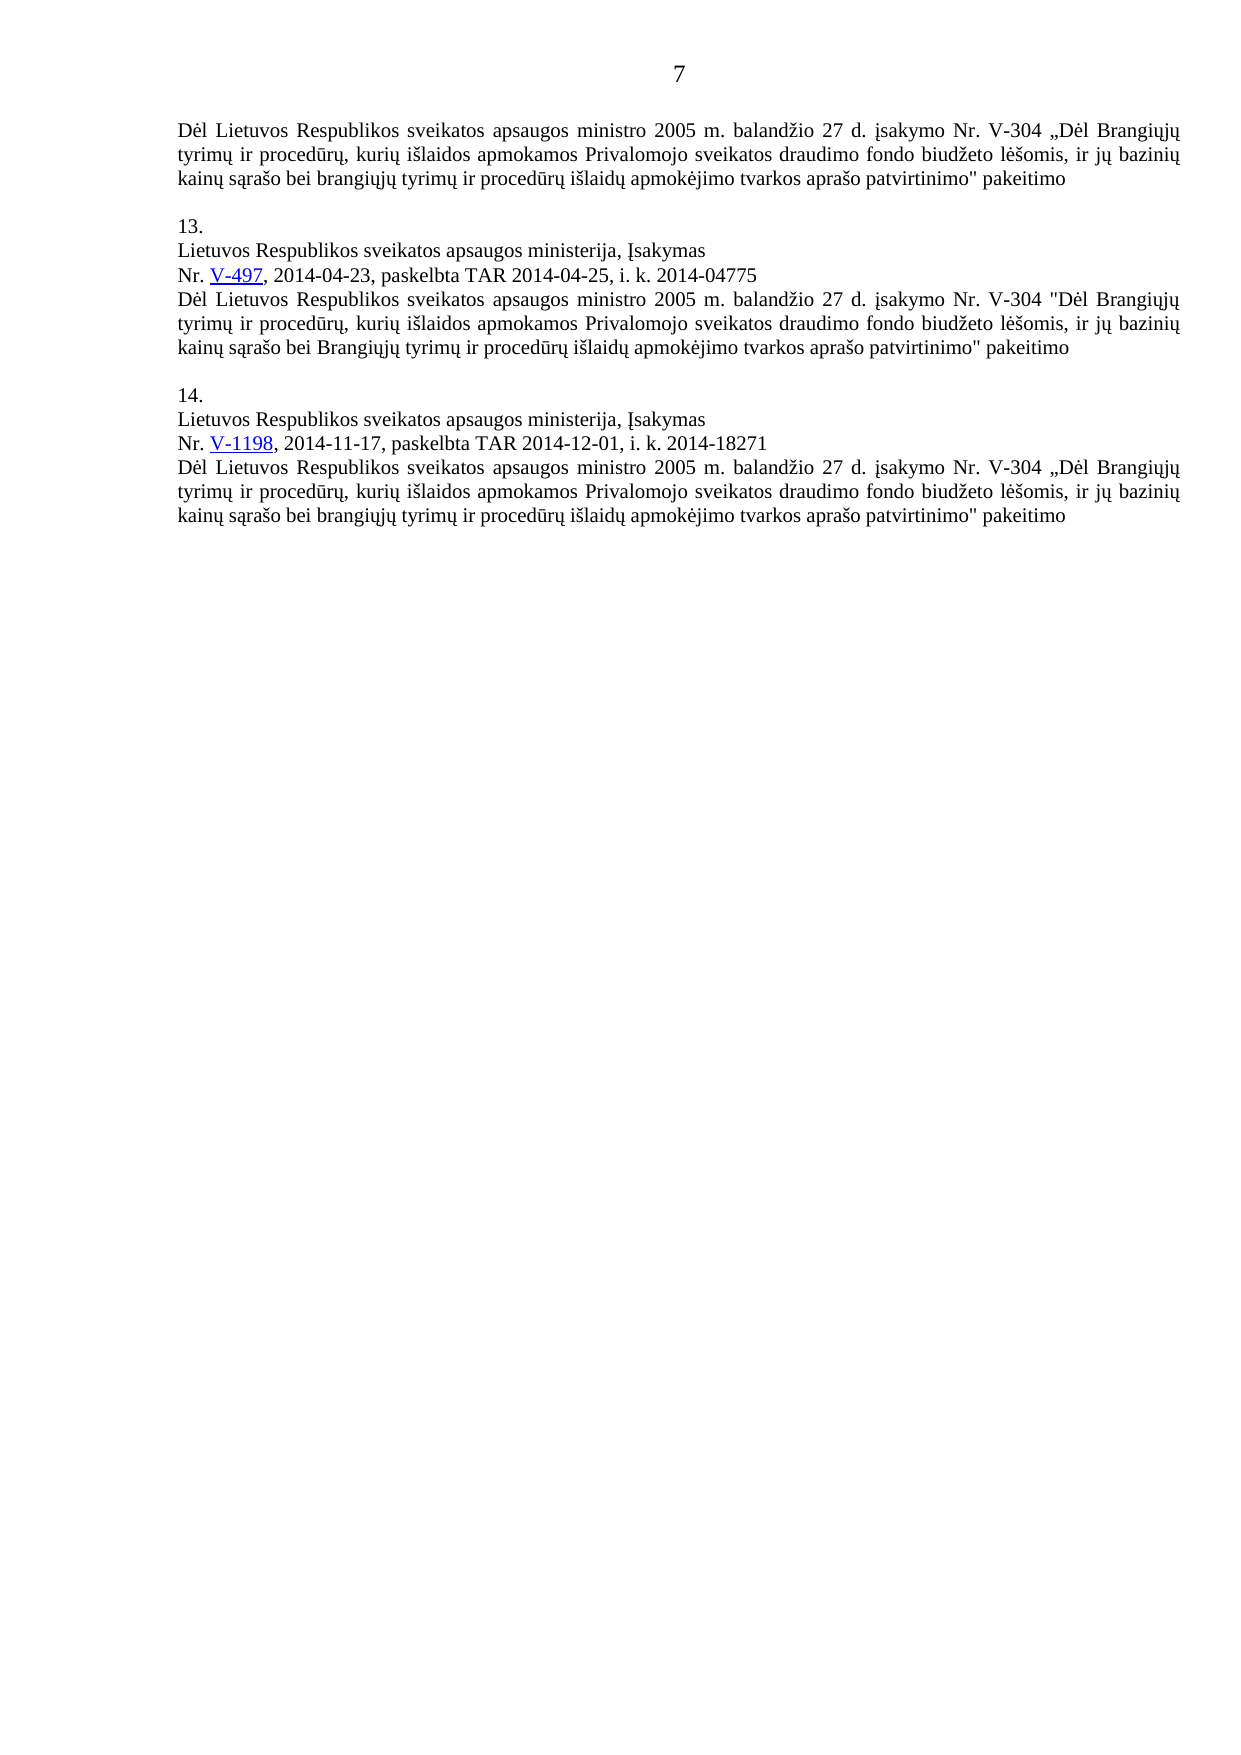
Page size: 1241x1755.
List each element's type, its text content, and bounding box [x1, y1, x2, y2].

text 13. [177, 214, 1181, 238]
text Nr. V-497, 2014-04-23, paskelbta TAR 2014-04-25, i. k. 2014-04775 [177, 262, 1181, 287]
text Nr. V-1198, 2014-11-17, paskelbta TAR 2014-12-01, i. k. 2014-18271 [177, 431, 1181, 455]
text Dėl Lietuvos Respublikos sveikatos apsaugos ministro 2005 m. balandžio 27 d. įsakymo Nr. V-304 „Dėl Brangiųjų tyrimų ir procedūrų, kurių išlaidos apmokamos Privalomojo sveikatos draudimo fondo biudžeto lėšomis, ir jų bazinių kainų sąrašo bei brangiųjų tyrimų ir procedūrų išlaidų apmokėjimo tvarkos aprašo patvirtinimo" pakeitimo [177, 455, 1181, 527]
text Lietuvos Respublikos sveikatos apsaugos ministerija, Įsakymas [177, 407, 1181, 431]
text Dėl Lietuvos Respublikos sveikatos apsaugos ministro 2005 m. balandžio 27 d. įsakymo Nr. V-304 „Dėl Brangiųjų tyrimų ir procedūrų, kurių išlaidos apmokamos Privalomojo sveikatos draudimo fondo biudžeto lėšomis, ir jų bazinių kainų sąrašo bei brangiųjų tyrimų ir procedūrų išlaidų apmokėjimo tvarkos aprašo patvirtinimo" pakeitimo [177, 118, 1181, 190]
text 14. [177, 383, 1181, 407]
text Lietuvos Respublikos sveikatos apsaugos ministerija, Įsakymas [177, 238, 1181, 262]
text Dėl Lietuvos Respublikos sveikatos apsaugos ministro 2005 m. balandžio 27 d. įsakymo Nr. V-304 "Dėl Brangiųjų tyrimų ir procedūrų, kurių išlaidos apmokamos Privalomojo sveikatos draudimo fondo biudžeto lėšomis, ir jų bazinių kainų sąrašo bei Brangiųjų tyrimų ir procedūrų išlaidų apmokėjimo tvarkos aprašo patvirtinimo" pakeitimo [177, 287, 1181, 359]
